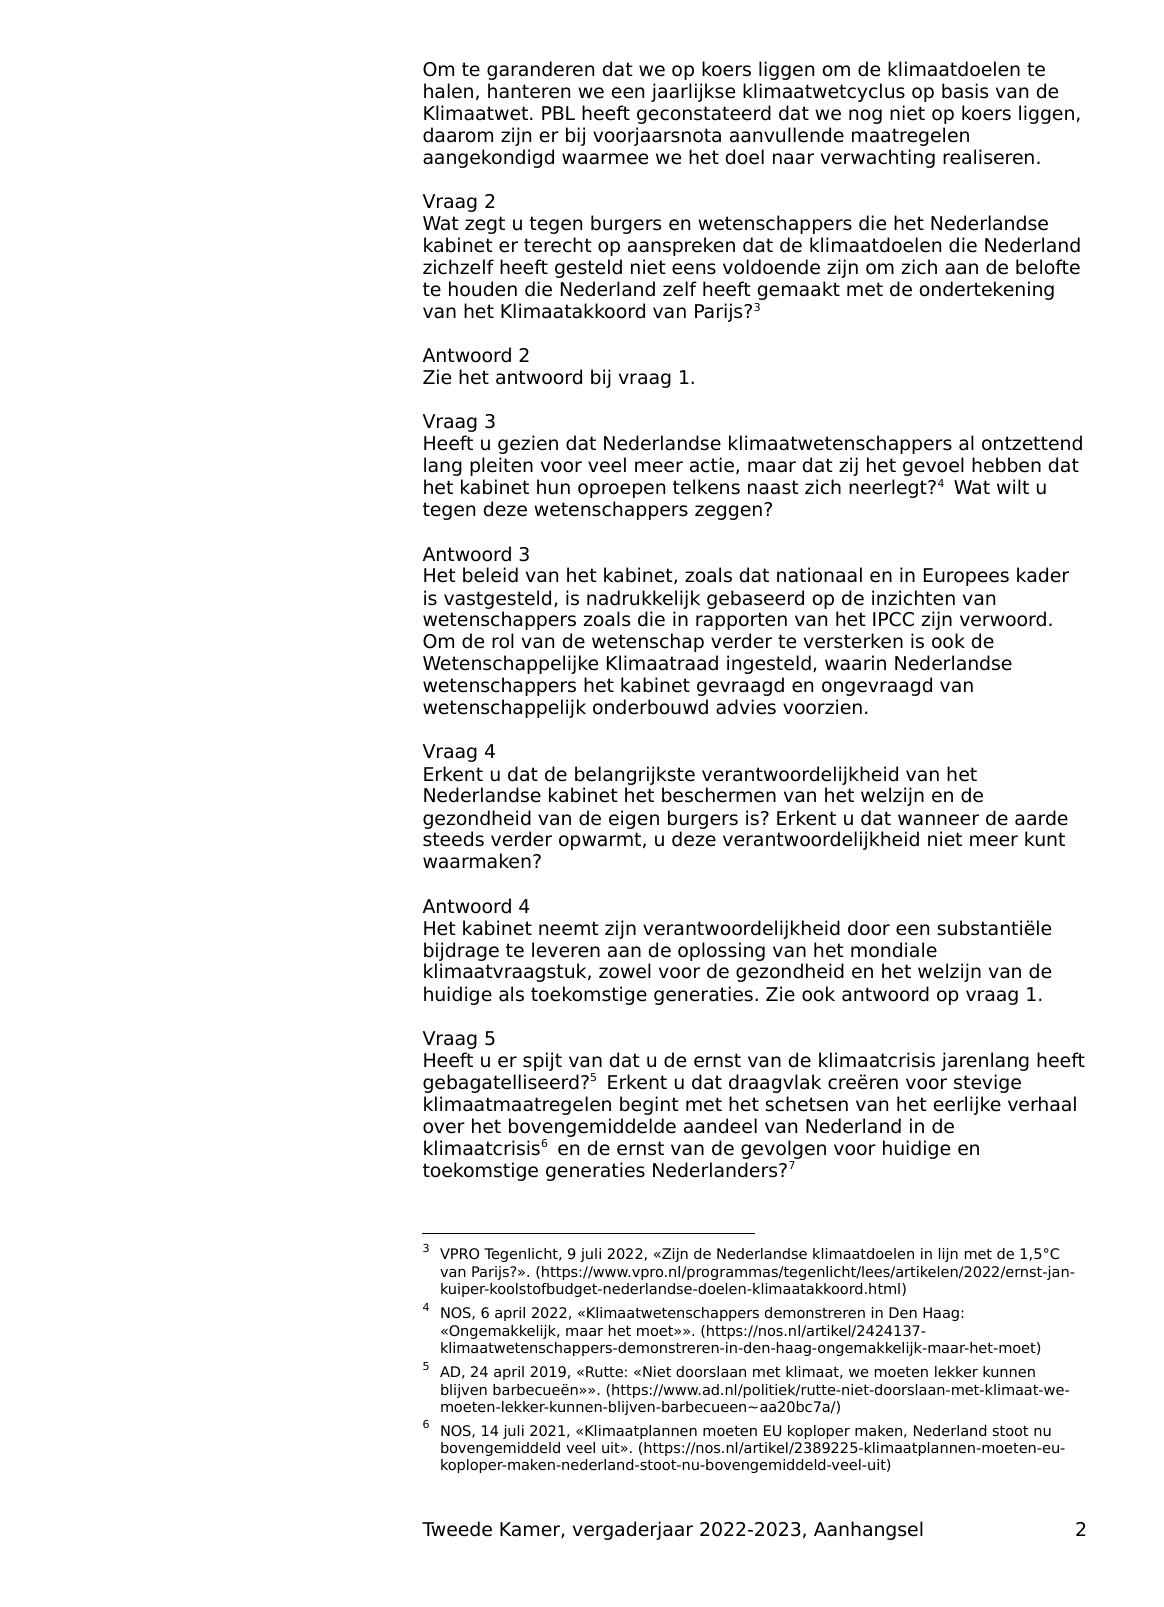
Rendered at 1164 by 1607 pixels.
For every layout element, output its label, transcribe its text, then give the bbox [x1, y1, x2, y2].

text Antwoord 2 [422, 345, 1087, 367]
text Vraag 4 [422, 741, 1087, 763]
text Vraag 5 [422, 1028, 1087, 1049]
text Het beleid van het kabinet, zoals dat nationaal en in Europees kader is vastgesteld, is nadrukkelijk gebaseerd op de inzichten van wetenschappers zoals die in rapporten van het IPCC zijn verwoord. Om de rol van de wetenschap verder te versterken is ook de Wetenschappelijke Klimaatraad ingesteld, waarin Nederlandse wetenschappers het kabinet gevraagd en ongevraagd van wetenschappelijk onderbouwd advies voorzien. [422, 565, 1087, 719]
text Antwoord 3 [422, 543, 1087, 565]
text Wat zegt u tegen burgers en wetenschappers die het Nederlandse kabinet er terecht op aanspreken dat de klimaatdoelen die Nederland zichzelf heeft gesteld niet eens voldoende zijn om zich aan de belofte te houden die Nederland zelf heeft gemaakt met de ondertekening van het Klimaatakkoord van Parijs? [422, 213, 1087, 323]
text AD, 24 april 2019, «Rutte: «Niet doorslaan met klimaat, we moeten lekker kunnen blijven barbecueën»». (https://www.ad.nl/politiek/rutte-niet-doorslaan-met-klimaat-we-moeten-lekker-kunnen-blijven-barbecueen~aa20bc7a/) [422, 1360, 1087, 1416]
text Erkent u dat de belangrijkste verantwoordelijkheid van het Nederlandse kabinet het beschermen van het welzijn en de gezondheid van de eigen burgers is? Erkent u dat wanneer de aarde steeds verder opwarmt, u deze verantwoordelijkheid niet meer kunt waarmaken? [422, 763, 1087, 873]
text VPRO Tegenlicht, 9 juli 2022, «Zijn de Nederlandse klimaatdoelen in lijn met de 1,5°C van Parijs?». (https://www.vpro.nl/programmas/tegenlicht/lees/artikelen/2022/ernst-jan-kuiper-koolstofbudget-nederlandse-doelen-klimaatakkoord.html) [422, 1242, 1087, 1298]
text Heeft u er spijt van dat u de ernst van de klimaatcrisis jarenlang heeft gebagatelliseerd? Erkent u dat draagvlak creëren voor stevige klimaatmaatregelen begint met het schetsen van het eerlijke verhaal over het bovengemiddelde aandeel van Nederland in de klimaatcrisis en de ernst van de gevolgen voor huidige en toekomstige generaties Nederlanders? [422, 1049, 1087, 1181]
text NOS, 6 april 2022, «Klimaatwetenschappers demonstreren in Den Haag: «Ongemakkelijk, maar het moet»». (https://nos.nl/artikel/2424137-klimaatwetenschappers-demonstreren-in-den-haag-ongemakkelijk-maar-het-moet) [422, 1301, 1087, 1357]
text Om te garanderen dat we op koers liggen om de klimaatdoelen te halen, hanteren we een jaarlijkse klimaatwetcyclus op basis van de Klimaatwet. PBL heeft geconstateerd dat we nog niet op koers liggen, daarom zijn er bij voorjaarsnota aanvullende maatregelen aangekondigd waarmee we het doel naar verwachting realiseren. [422, 59, 1087, 169]
text Vraag 3 [422, 411, 1087, 433]
text Heeft u gezien dat Nederlandse klimaatwetenschappers al ontzettend lang pleiten voor veel meer actie, maar dat zij het gevoel hebben dat het kabinet hun oproepen telkens naast zich neerlegt? Wat wilt u tegen deze wetenschappers zeggen? [422, 433, 1087, 521]
text Zie het antwoord bij vraag 1. [422, 367, 1087, 389]
text NOS, 14 juli 2021, «Klimaatplannen moeten EU koploper maken, Nederland stoot nu bovengemiddeld veel uit». (https://nos.nl/artikel/2389225-klimaatplannen-moeten-eu-koploper-maken-nederland-stoot-nu-bovengemiddeld-veel-uit) [422, 1418, 1087, 1474]
text Antwoord 4 [422, 896, 1087, 917]
text Vraag 2 [422, 191, 1087, 213]
text Het kabinet neemt zijn verantwoordelijkheid door een substantiële bijdrage te leveren aan de oplossing van het mondiale klimaatvraagstuk, zowel voor de gezondheid en het welzijn van de huidige als toekomstige generaties. Zie ook antwoord op vraag 1. [422, 917, 1087, 1005]
